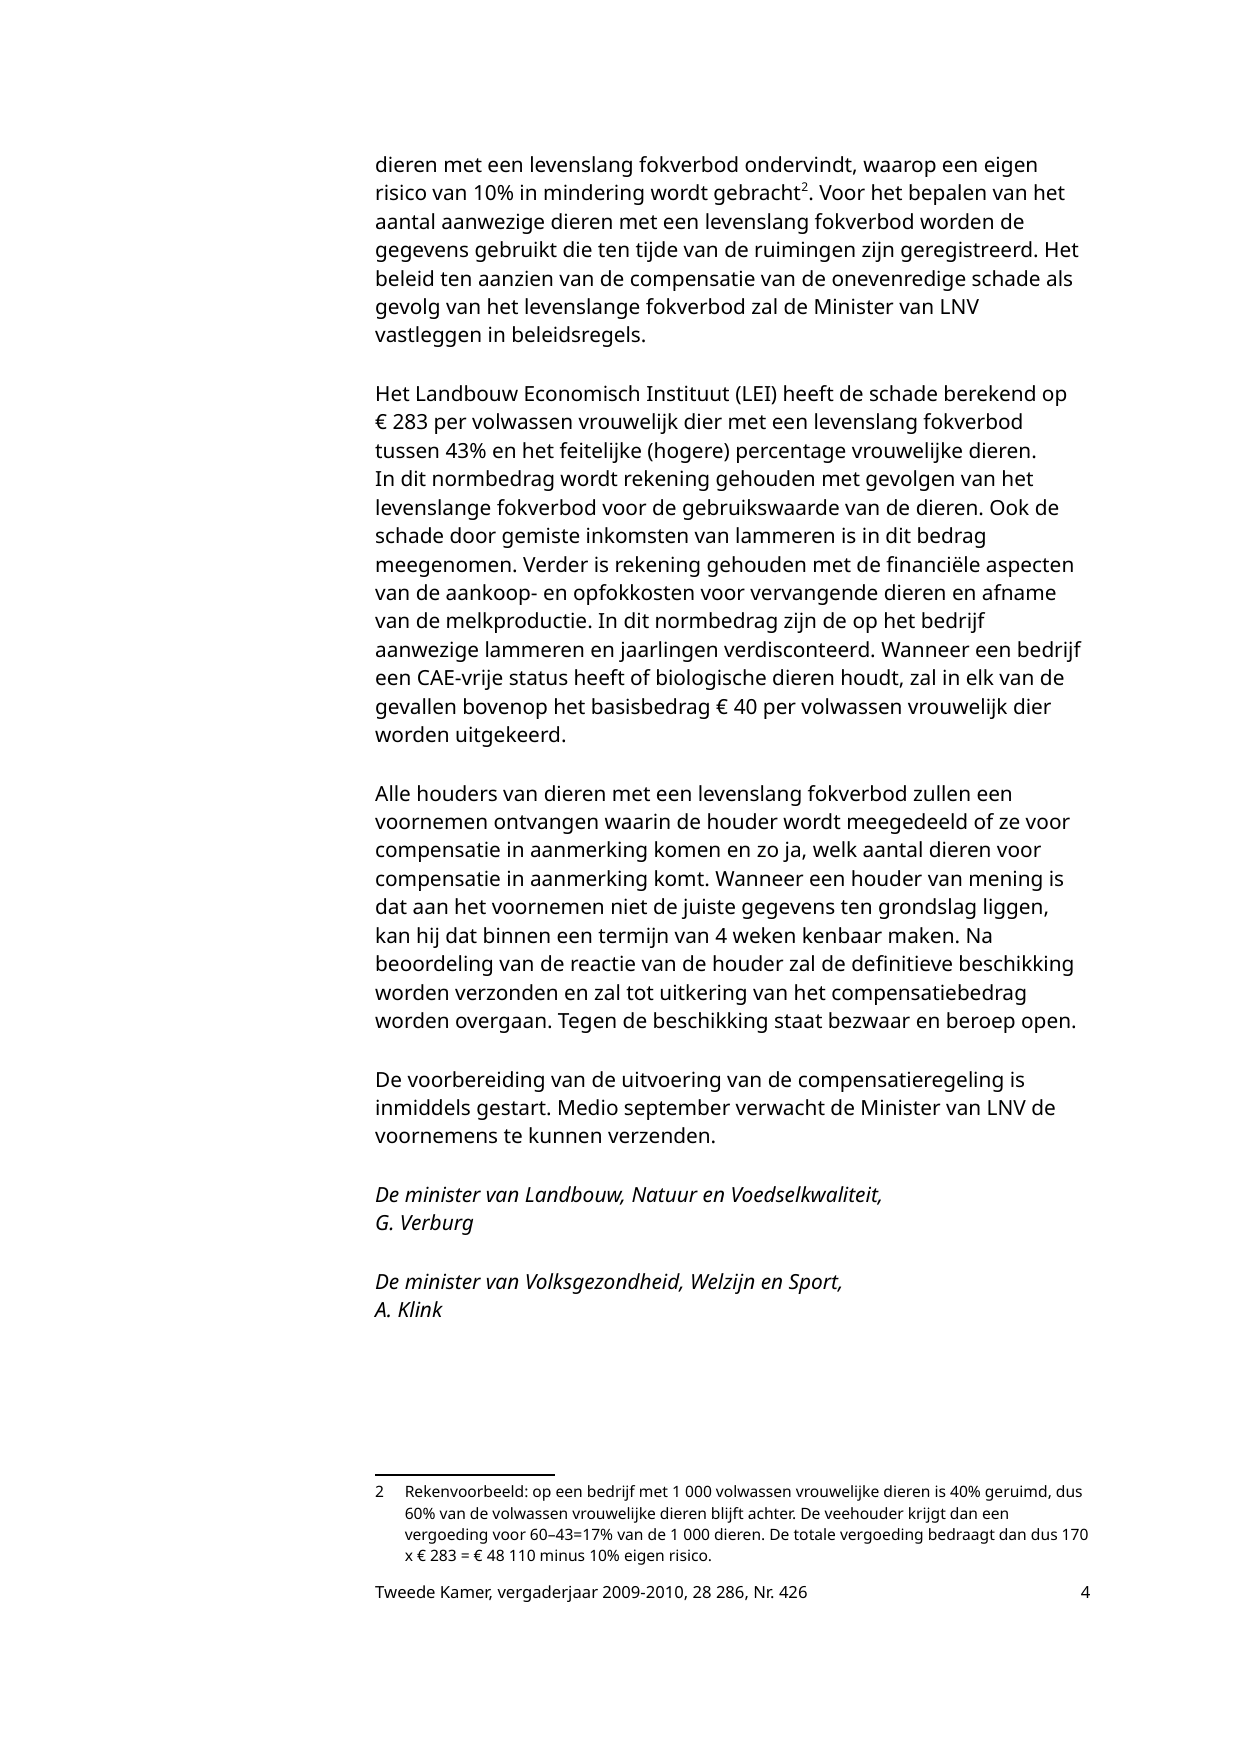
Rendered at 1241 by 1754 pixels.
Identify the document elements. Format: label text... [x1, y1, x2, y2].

text Alle houders van dieren met een levenslang fokverbod zullen een voornemen ontvangen waarin de houder wordt meegedeeld of ze voor compensatie in aanmerking komen en zo ja, welk aantal dieren voor compensatie in aanmerking komt. Wanneer een houder van mening is dat aan het voornemen niet de juiste gegevens ten grondslag liggen, kan hij dat binnen een termijn van 4 weken kenbaar maken. Na beoordeling van de reactie van de houder zal de definitieve beschikking worden verzonden en zal tot uitkering van het compensatiebedrag worden overgaan. Tegen de beschikking staat bezwaar en beroep open. [375, 836, 1090, 1092]
text A. Klink [375, 1352, 1090, 1381]
text Rekenvoorbeeld: op een bedrijf met 1 000 volwassen vrouwelijke dieren is 40% geruimd, dus 60% van de volwassen vrouwelijke dieren blijft achter. De veehouder krijgt dan een vergoeding voor 60–43=17% van de 1 000 dieren. De totale vergoeding bedraagt dan dus 170 x € 283 = € 48 110 minus 10% eigen risico. [375, 1424, 1090, 1566]
text Het Landbouw Economisch Instituut (LEI) heeft de schade berekend op € 283 per volwassen vrouwelijk dier met een levenslang fokverbod tussen 43% en het feitelijke (hogere) percentage vrouwelijke dieren. [375, 436, 1090, 521]
text De minister van Volksgezondheid, Welzijn en Sport, [375, 1324, 1090, 1352]
text De vergoeding betreft dus het extra nadeel dat een bedrijf met veel dieren met een levenslang fokverbod ondervindt, waarop een eigen risico van 10% in mindering wordt gebracht. Voor het bepalen van het aantal aanwezige dieren met een levenslang fokverbod worden de gegevens gebruikt die ten tijde van de ruimingen zijn geregistreerd. Het beleid ten aanzien van de compensatie van de onevenredige schade als gevolg van het levenslange fokverbod zal de Minister van LNV vastleggen in beleidsregels. [375, 178, 1090, 406]
text De minister van Landbouw, Natuur en Voedselkwaliteit, [375, 1237, 1090, 1265]
text In dit normbedrag wordt rekening gehouden met gevolgen van het levenslange fokverbod voor de gebruikswaarde van de dieren. Ook de schade door gemiste inkomsten van lammeren is in dit bedrag meegenomen. Verder is rekening gehouden met de financiële aspecten van de aankoop- en opfokkosten voor vervangende dieren en afname van de melkproductie. In dit normbedrag zijn de op het bedrijf aanwezige lammeren en jaarlingen verdisconteerd. Wanneer een bedrijf een CAE-vrije status heeft of biologische dieren houdt, zal in elk van de gevallen bovenop het basisbedrag € 40 per volwassen vrouwelijk dier worden uitgekeerd. [375, 521, 1090, 806]
text De voorbereiding van de uitvoering van de compensatieregeling is inmiddels gestart. Medio september verwacht de Minister van LNV de voornemens te kunnen verzenden. [375, 1122, 1090, 1207]
text Uit onderzoek van de ruimingsgegevens blijkt dat op vroeg geruimde bedrijven gemiddeld 57% van de volwassen vrouwelijke dieren is geruimd, op de later in het lammerseizoen geruimde bedrijven is dat 10%. Of een bedrijf voor compensatie in aanmerking komt, stellen wij afhankelijk van het percentage volwassen vrouwelijke dieren met een levenslang fokverbod: de vergoeding is gerelateerd aan het aantal volwassen vrouwelijke dieren tussen 43% en het (hogere) percentage volwassen vrouwelijke dieren waaraan op het betreffende bedrijf een levenslang fokverbod is opgelegd. [375, 150, 1090, 178]
text G. Verburg [375, 1265, 1090, 1294]
